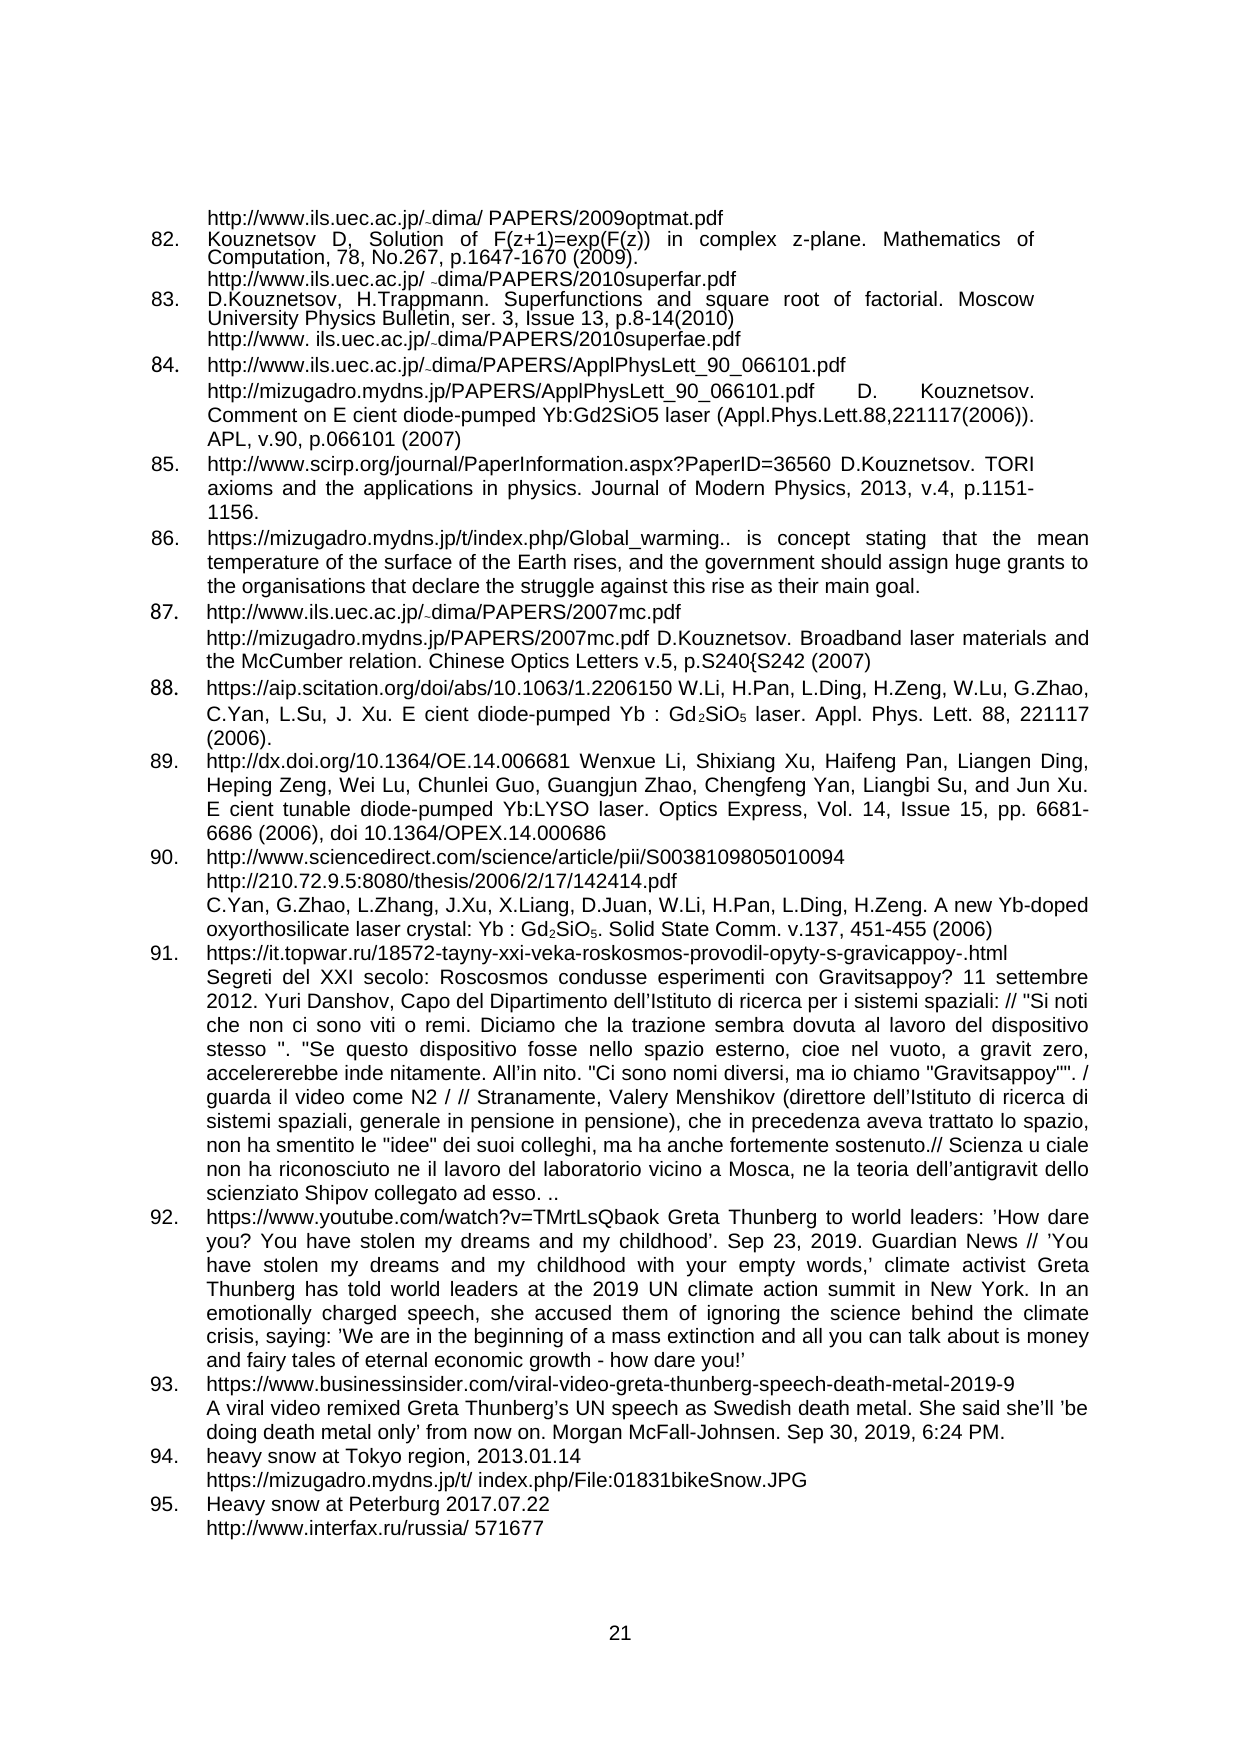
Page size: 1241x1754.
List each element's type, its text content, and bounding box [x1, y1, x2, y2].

list http://mizugadro.mydns.jp/PAPERS/2007mc.pdf D.Kouznetsov. Broadband laser materials and the McCumber relation. Chinese Optics Letters v.5, p.S240{S242 (2007) [206, 625, 1090, 673]
list http://mizugadro.mydns.jp/PAPERS/ApplPhysLett_90_066101.pdf D. Kouznetsov. Comment on E cient diode-pumped Yb:Gd2SiO5 laser (Appl.Phys.Lett.88,221117(2006)). APL, v.90, p.066101 (2007) [207, 379, 1035, 451]
list heavy snow at Tokyo region, 2013.01.14 [150, 1444, 1090, 1468]
list http://www.scirp.org/journal/PaperInformation.aspx?PaperID=36560 D.Kouznetsov. TORI axioms and the applications in physics. Journal of Modern Physics, 2013, v.4, p.1151-1156. [151, 453, 1035, 524]
list http://www. ils.uec.ac.jp/~dima/PAPERS/2010superfae.pdf [207, 331, 1035, 350]
list Segreti del XXI secolo: Roscosmos condusse esperimenti con Gravitsappoy? 11 settembre 2012. Yuri Danshov, Capo del Dipartimento dell’Istituto di ricerca per i sistemi spaziali: // "Si noti che non ci sono viti o remi. Diciamo che la trazione sembra dovuta al lavoro del dispositivo stesso ". "Se questo dispositivo fosse nello spazio esterno, cioe nel vuoto, a gravit zero, accelererebbe inde nitamente. All’in nito. "Ci sono nomi diversi, ma io chiamo "Gravitsappoy"". / guarda il video come N2 / // Stranamente, Valery Menshikov (direttore dell’Istituto di ricerca di sistemi spaziali, generale in pensione in pensione), che in precedenza aveva trattato lo spazio, non ha smentito le "idee" dei suoi colleghi, ma ha anche fortemente sostenuto.// Scienza u ciale non ha riconosciuto ne il lavoro del laboratorio vicino a Mosca, ne la teoria dell’antigravit dello scienziato Shipov collegato ad esso. .. [206, 965, 1090, 1204]
list https://aip.scitation.org/doi/abs/10.1063/1.2206150 W.Li, H.Pan, L.Ding, H.Zeng, W.Lu, G.Zhao, C.Yan, L.Su, J. Xu. E cient diode-pumped Yb : Gd2SiO5 laser. Appl. Phys. Lett. 88, 221117 (2006). [150, 673, 1090, 749]
list A viral video remixed Greta Thunberg’s UN speech as Swedish death metal. She said she’ll ’be doing death metal only’ from now on. Morgan McFall-Johnsen. Sep 30, 2019, 6:24 PM. [206, 1396, 1090, 1444]
list http://dx.doi.org/10.1364/OE.14.006681 Wenxue Li, Shixiang Xu, Haifeng Pan, Liangen Ding, Heping Zeng, Wei Lu, Chunlei Guo, Guangjun Zhao, Chengfeng Yan, Liangbi Su, and Jun Xu. E cient tunable diode-pumped Yb:LYSO laser. Optics Express, Vol. 14, Issue 15, pp. 6681-6686 (2006), doi 10.1364/OPEX.14.000686 [150, 749, 1090, 845]
list C.Yan, G.Zhao, L.Zhang, J.Xu, X.Liang, D.Juan, W.Li, H.Pan, L.Ding, H.Zeng. A new Yb-doped oxyorthosilicate laser crystal: Yb : Gd2SiO5. Solid State Comm. v.137, 451-455 (2006) [206, 893, 1090, 941]
list http://www.ils.uec.ac.jp/~dima/PAPERS/ApplPhysLett_90_066101.pdf [151, 352, 1090, 377]
list Heavy snow at Peterburg 2017.07.22 [150, 1492, 1090, 1516]
list http://www.interfax.ru/russia/ 571677 [206, 1516, 1090, 1540]
list D.Kouznetsov, H.Trappmann. Superfunctions and square root of factorial. Moscow University Physics Bulletin, ser. 3, Issue 13, p.8-14(2010) [151, 292, 1035, 329]
list Kouznetsov D, Solution of F(z+1)=exp(F(z)) in complex z-plane. Mathematics of Computation, 78, No.267, p.1647-1670 (2009). [151, 231, 1035, 269]
list http://www.ils.uec.ac.jp/~dima/ PAPERS/2009optmat.pdf [207, 211, 1035, 229]
list http://www.sciencedirect.com/science/article/pii/S0038109805010094 http://210.72.9.5:8080/thesis/2006/2/17/142414.pdf [150, 845, 1090, 893]
list http://www.ils.uec.ac.jp/~dima/PAPERS/2007mc.pdf [150, 597, 1090, 625]
list https://mizugadro.mydns.jp/t/ index.php/File:01831bikeSnow.JPG [206, 1468, 1090, 1492]
list http://www.ils.uec.ac.jp/ ~dima/PAPERS/2010superfar.pdf [207, 271, 1035, 290]
list https://www.businessinsider.com/viral-video-greta-thunberg-speech-death-metal-2019-9 [150, 1372, 1090, 1396]
list https://it.topwar.ru/18572-tayny-xxi-veka-roskosmos-provodil-opyty-s-gravicappoy-.html [150, 941, 1090, 965]
list https://www.youtube.com/watch?v=TMrtLsQbaok Greta Thunberg to world leaders: ’How dare you? You have stolen my dreams and my childhood’. Sep 23, 2019. Guardian News // ’You have stolen my dreams and my childhood with your empty words,’ climate activist Greta Thunberg has told world leaders at the 2019 UN climate action summit in New York. In an emotionally charged speech, she accused them of ignoring the science behind the climate crisis, saying: ’We are in the beginning of a mass extinction and all you can talk about is money and fairy tales of eternal economic growth - how dare you!’ [150, 1204, 1090, 1372]
list https://mizugadro.mydns.jp/t/index.php/Global_warming.. is concept stating that the mean temperature of the surface of the Earth rises, and the government should assign huge grants to the organisations that declare the struggle against this rise as their main goal. [151, 526, 1090, 597]
